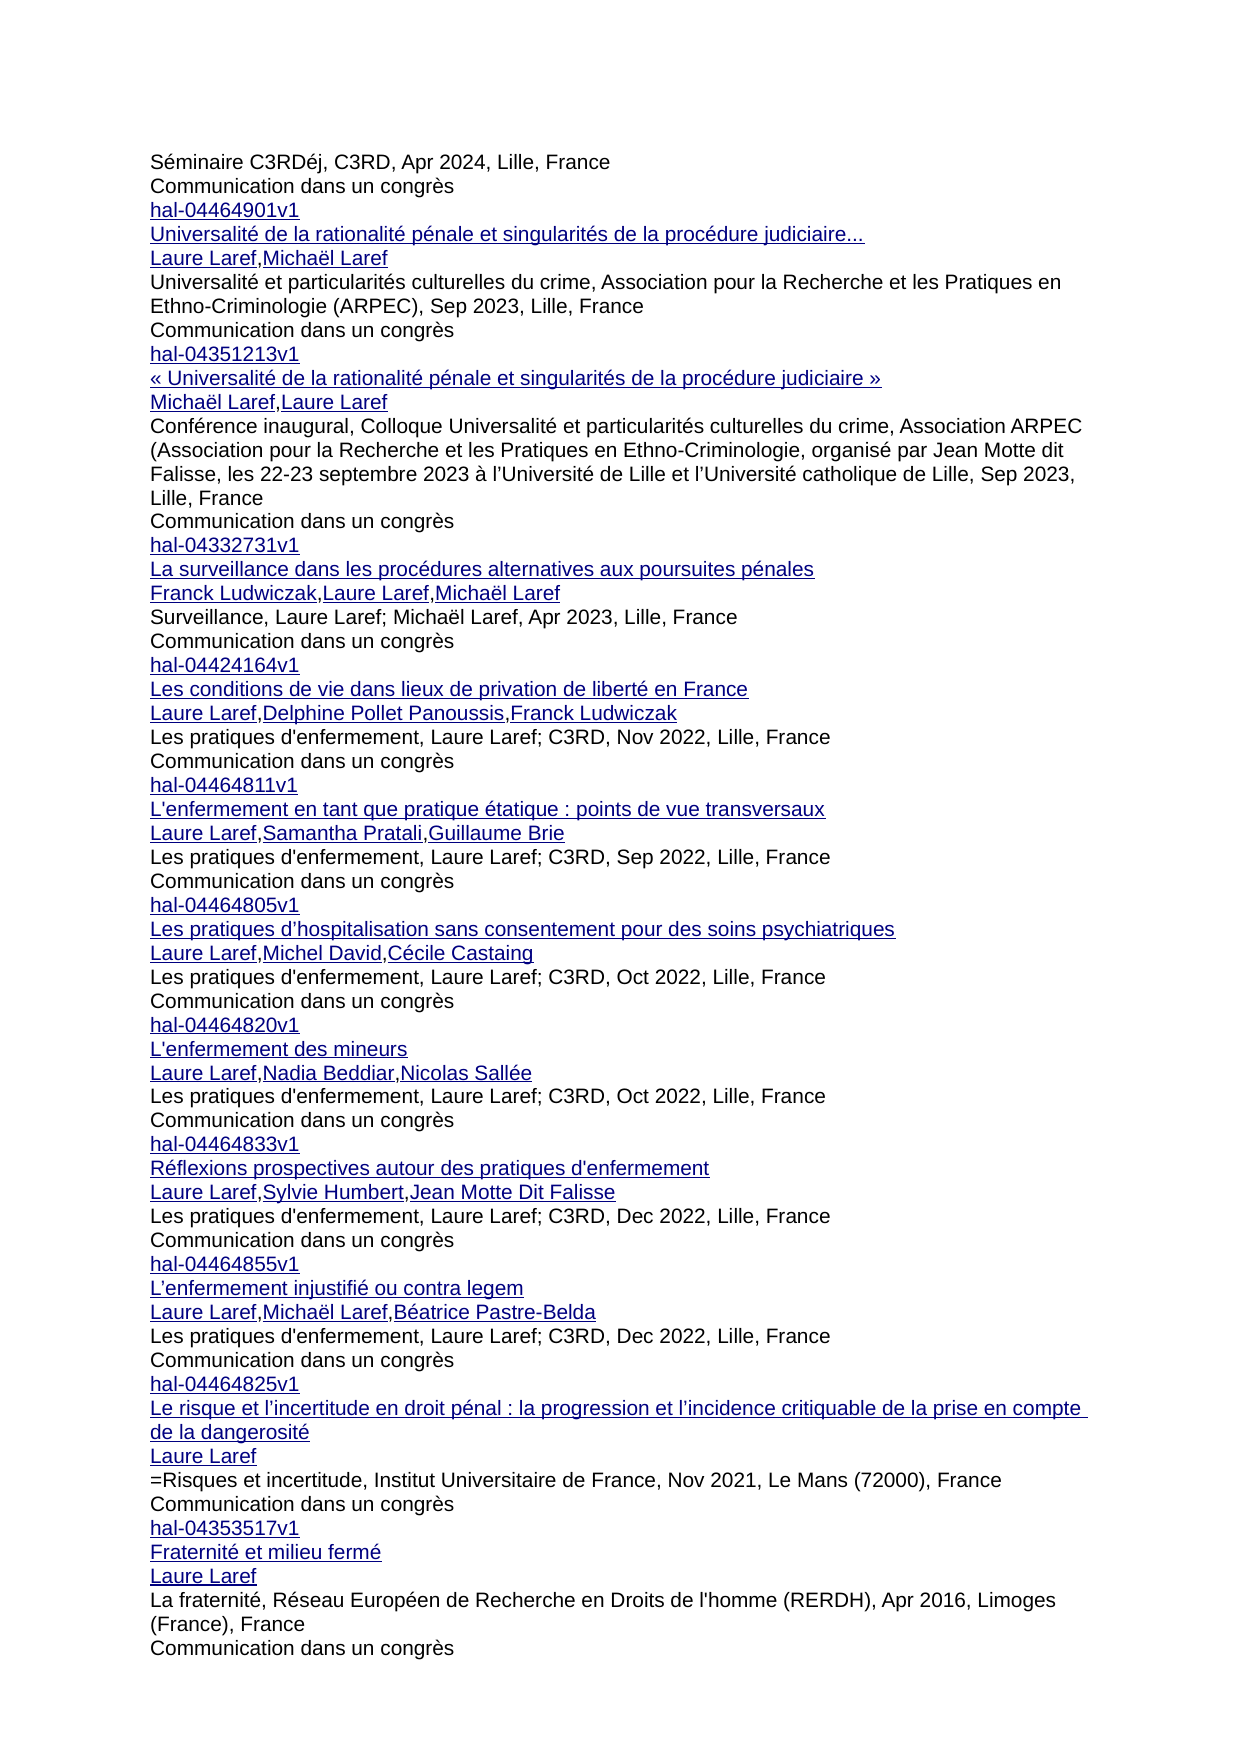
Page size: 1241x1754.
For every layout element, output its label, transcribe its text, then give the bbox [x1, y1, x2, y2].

table_cell Le risque et l’incertitude en droit pénal : la progression et l’incidence critiquable de la prise en compte de la dangerosité Laure Laref =Risques et incertitude, Institut Universitaire de France, Nov 2021, Le Mans (72000), France Communication dans un congrès hal-04353517v1 [150, 1396, 1090, 1539]
table_cell « Universalité de la rationalité pénale et singularités de la procédure judiciaire » Michaël Laref,Laure Laref Conférence inaugural, Colloque Universalité et particularités culturelles du crime, Association ARPEC (Association pour la Recherche et les Pratiques en Ethno-Criminologie, organisé par Jean Motte dit Falisse, les 22-23 septembre 2023 à l’Université de Lille et l’Université catholique de Lille, Sep 2023, Lille, France Communication dans un congrès hal-04332731v1 [150, 366, 1090, 557]
table_cell L’enfermement injustifié ou contra legem Laure Laref,Michaël Laref,Béatrice Pastre-Belda Les pratiques d'enfermement, Laure Laref; C3RD, Dec 2022, Lille, France Communication dans un congrès hal-04464825v1 [150, 1276, 1090, 1396]
table_cell L'enfermement en tant que pratique étatique : points de vue transversaux Laure Laref,Samantha Pratali,Guillaume Brie Les pratiques d'enfermement, Laure Laref; C3RD, Sep 2022, Lille, France Communication dans un congrès hal-04464805v1 [150, 797, 1090, 917]
table_cell Réflexions prospectives autour des pratiques d'enfermement Laure Laref,Sylvie Humbert,Jean Motte Dit Falisse Les pratiques d'enfermement, Laure Laref; C3RD, Dec 2022, Lille, France Communication dans un congrès hal-04464855v1 [150, 1156, 1090, 1276]
table_cell La surveillance dans les procédures alternatives aux poursuites pénales Franck Ludwiczak,Laure Laref,Michaël Laref Surveillance, Laure Laref; Michaël Laref, Apr 2023, Lille, France Communication dans un congrès hal-04424164v1 [150, 557, 1090, 677]
table_cell Séminaire C3RDéj, C3RD, Apr 2024, Lille, France Communication dans un congrès hal-04464901v1 [150, 150, 1090, 222]
table_cell Les pratiques d’hospitalisation sans consentement pour des soins psychiatriques Laure Laref,Michel David,Cécile Castaing Les pratiques d'enfermement, Laure Laref; C3RD, Oct 2022, Lille, France Communication dans un congrès hal-04464820v1 [150, 917, 1090, 1036]
table_cell L'enfermement des mineurs Laure Laref,Nadia Beddiar,Nicolas Sallée Les pratiques d'enfermement, Laure Laref; C3RD, Oct 2022, Lille, France Communication dans un congrès hal-04464833v1 [150, 1036, 1090, 1156]
table_cell Fraternité et milieu fermé Laure Laref La fraternité, Réseau Européen de Recherche en Droits de l'homme (RERDH), Apr 2016, Limoges (France), France Communication dans un congrès [150, 1540, 1090, 1659]
table_cell Les conditions de vie dans lieux de privation de liberté en France Laure Laref,Delphine Pollet Panoussis,Franck Ludwiczak Les pratiques d'enfermement, Laure Laref; C3RD, Nov 2022, Lille, France Communication dans un congrès hal-04464811v1 [150, 677, 1090, 797]
table_cell Universalité de la rationalité pénale et singularités de la procédure judiciaire... Laure Laref,Michaël Laref Universalité et particularités culturelles du crime, Association pour la Recherche et les Pratiques en Ethno-Criminologie (ARPEC), Sep 2023, Lille, France Communication dans un congrès hal-04351213v1 [150, 222, 1090, 366]
